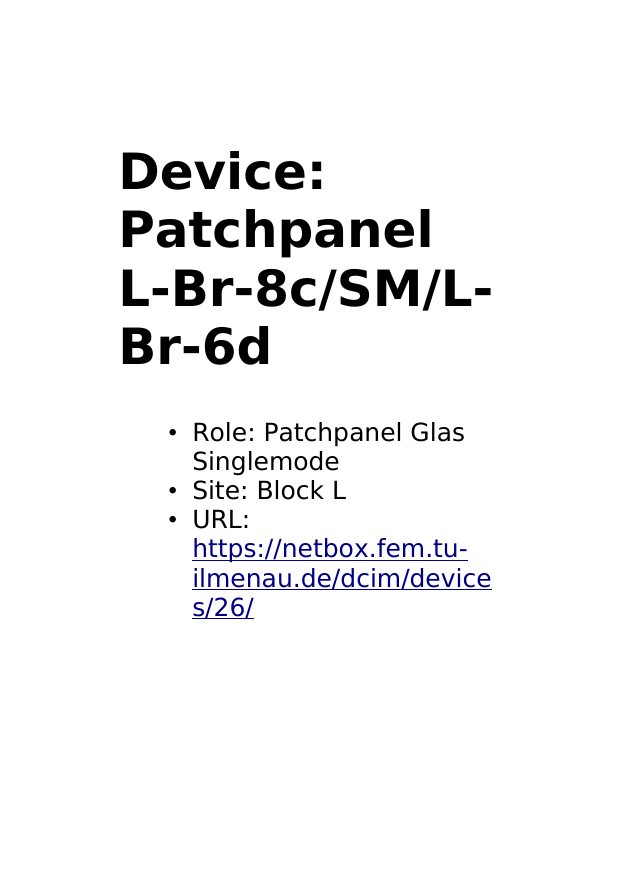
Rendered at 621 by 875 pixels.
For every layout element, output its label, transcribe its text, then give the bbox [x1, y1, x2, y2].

list Role: Patchpanel Glas Singlemode [177, 418, 502, 476]
list URL: https://netbox.fem.tu-ilmenau.de/dcim/devices/26/ [177, 506, 502, 622]
subtitle Device: Patchpanel L-Br-8c/SM/L-Br-6d [118, 143, 502, 376]
list Site: Block L [177, 476, 502, 506]
